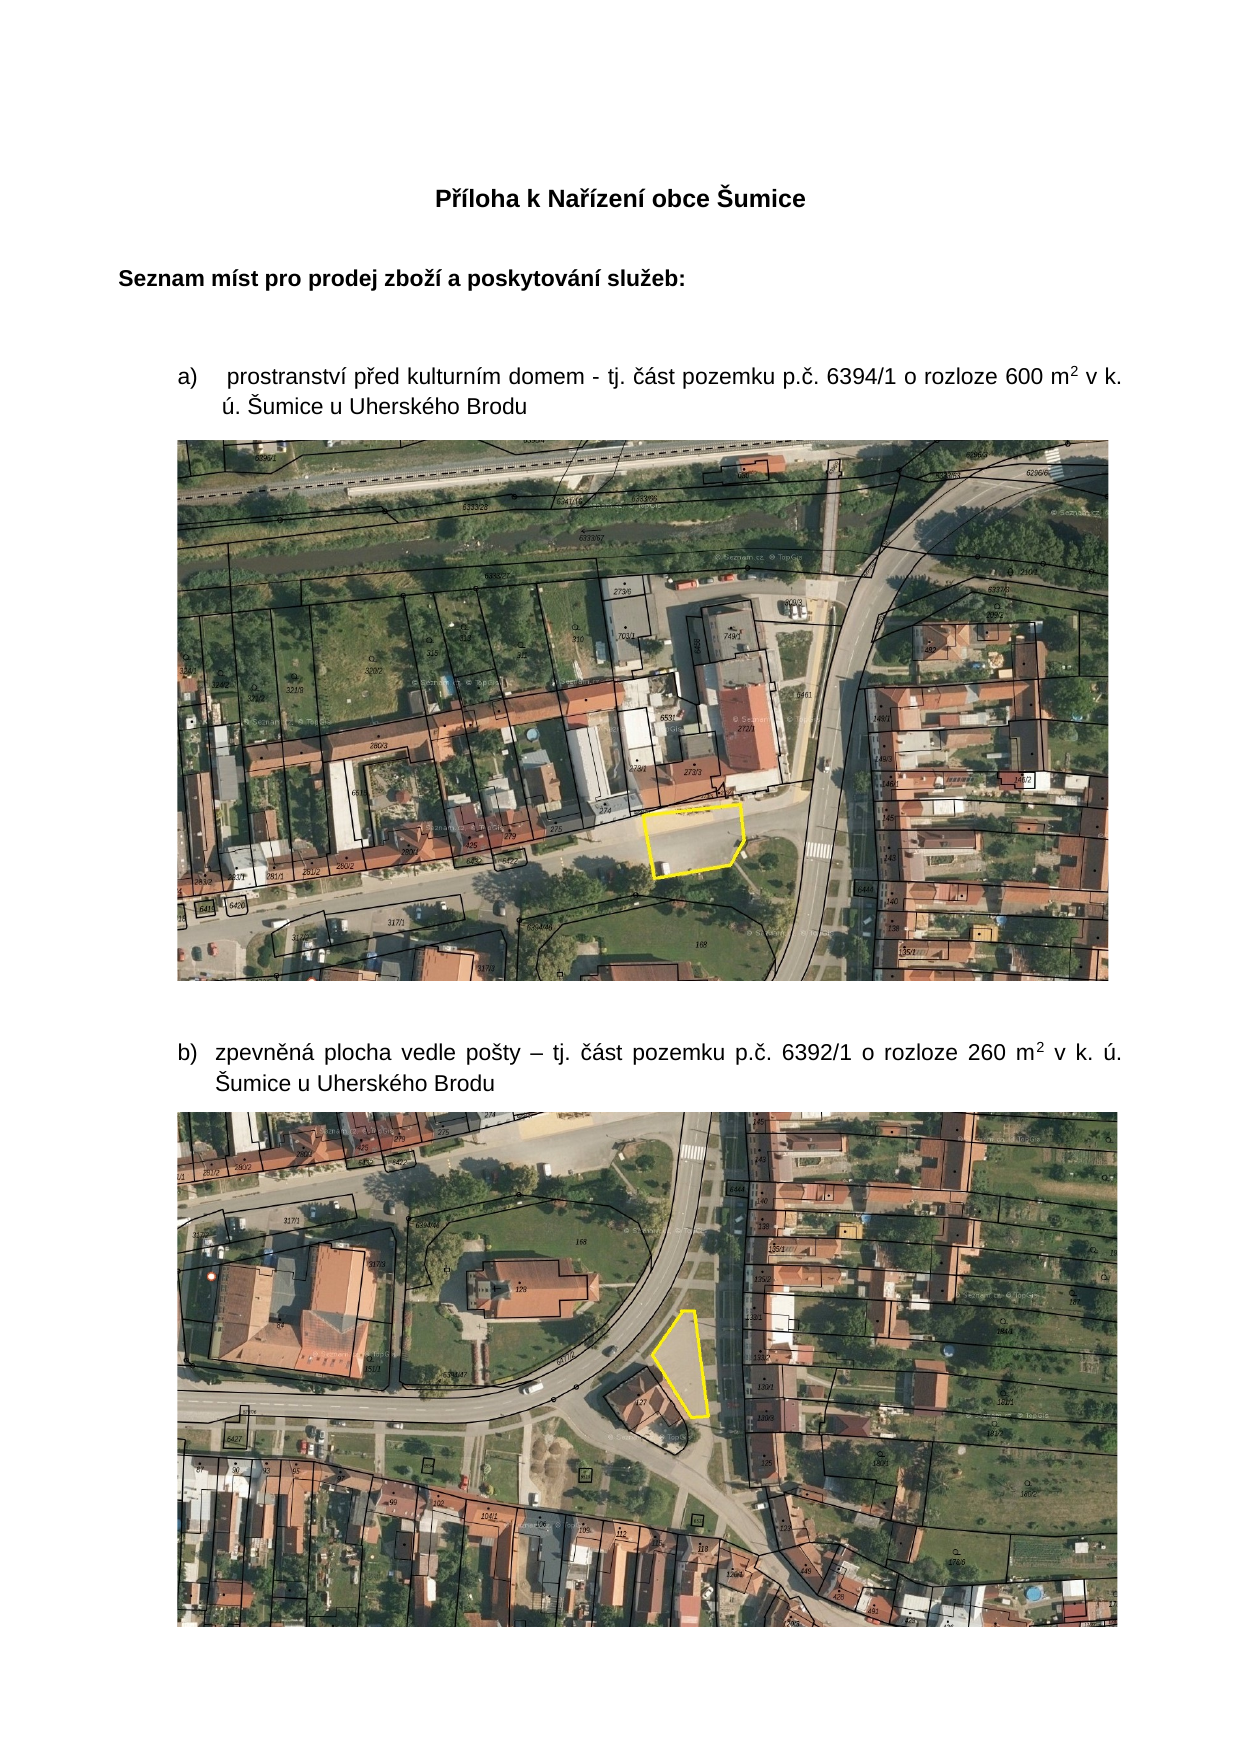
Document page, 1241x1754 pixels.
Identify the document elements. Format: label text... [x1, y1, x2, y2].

text Příloha k Nařízení obce Šumice [118, 184, 1122, 213]
text a) prostranství před kulturním domem - tj. část pozemku p.č. 6394/1 o rozloze 600 m2 v k. ú. Šumice u Uherského Brodu [177, 363, 1122, 419]
text Seznam míst pro prodej zboží a poskytování služeb: [118, 265, 1122, 292]
list zpevněná plocha vedle pošty – tj. část pozemku p.č. 6392/1 o rozloze 260 m2 v k. ú. Šumice u Uherského Brodu [177, 1039, 1122, 1096]
